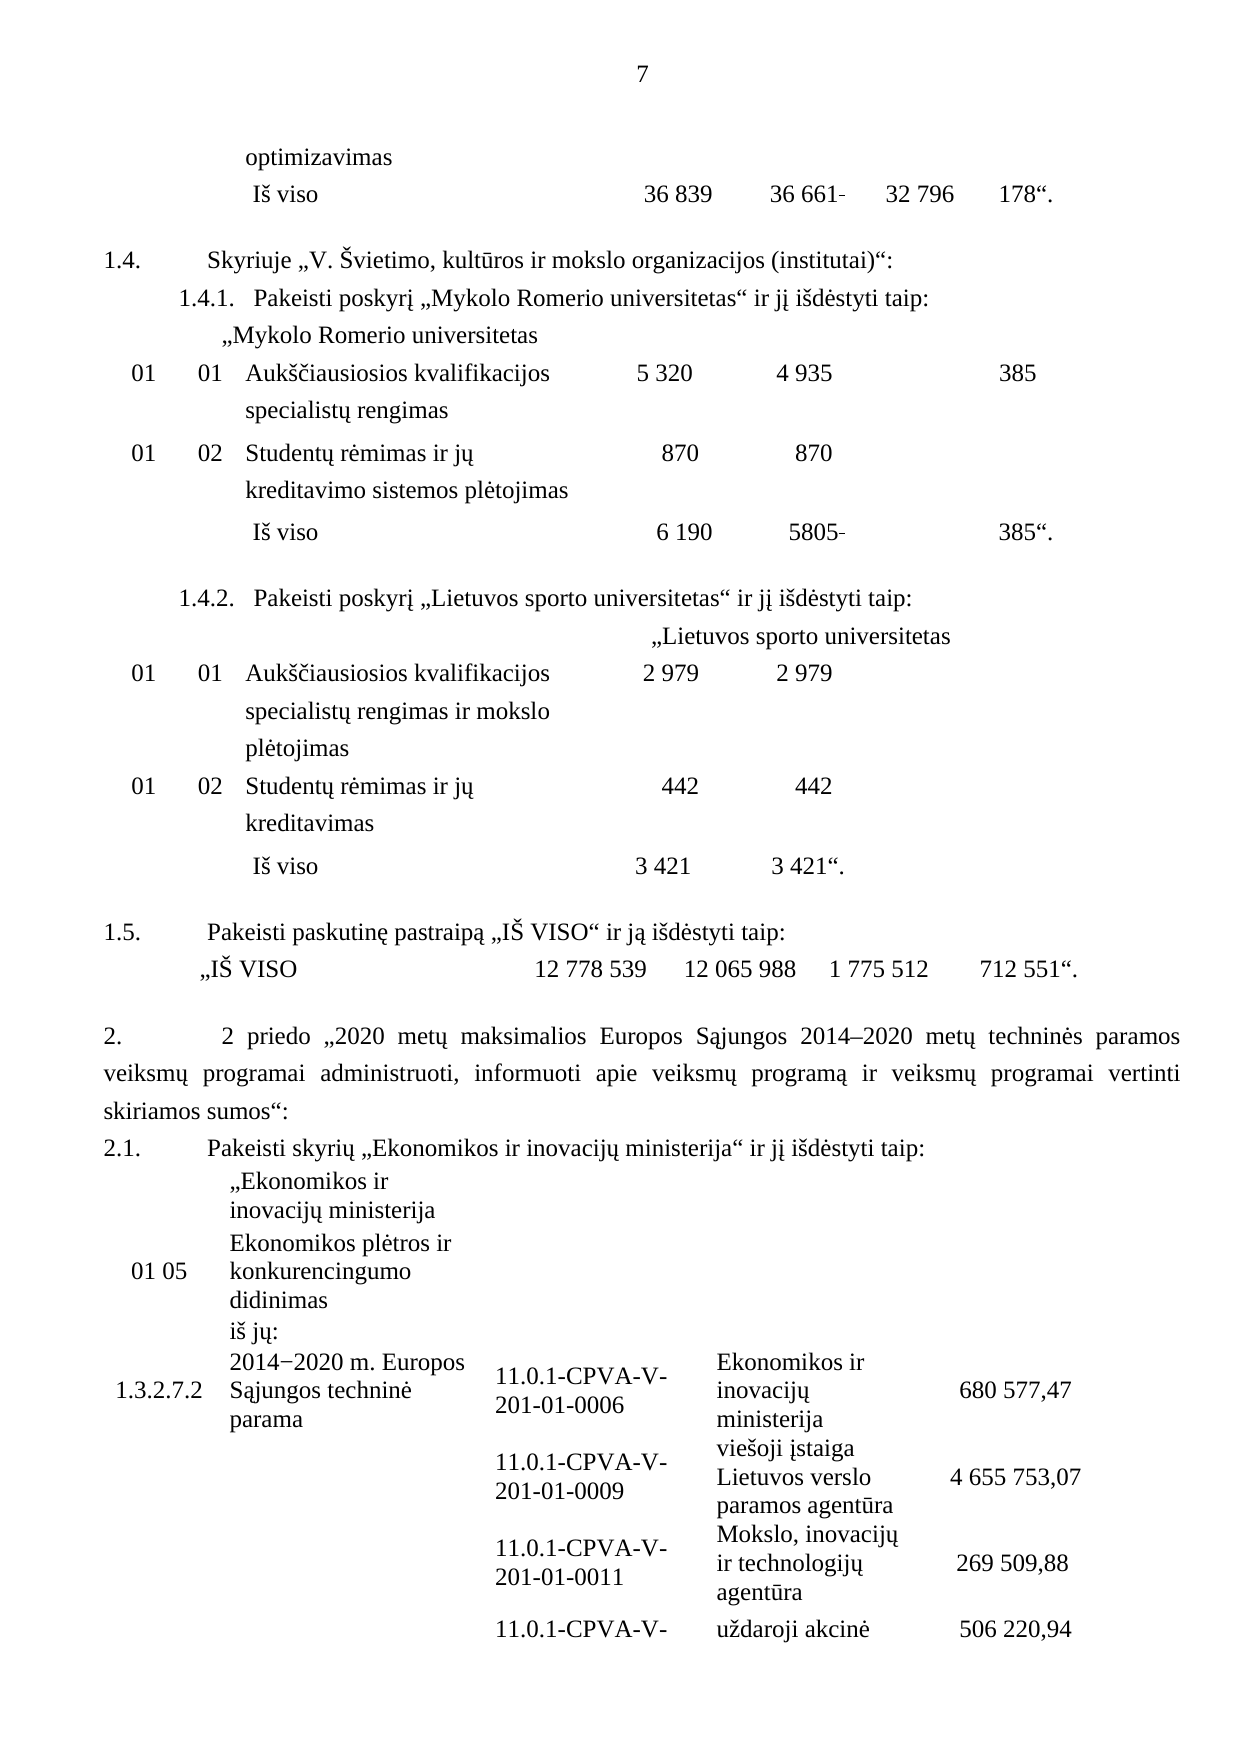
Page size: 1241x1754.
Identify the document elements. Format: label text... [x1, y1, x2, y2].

table_cell [587, 133, 710, 170]
table_header 385 [954, 349, 1054, 429]
table_cell [954, 762, 1054, 842]
table_header 1 775 512 [807, 946, 940, 983]
table_cell [843, 429, 954, 508]
text 2.1. Pakeisti skyrių „Ekonomikos ir inovacijų ministerija“ ir jį išdėstyti taip: [103, 1124, 1181, 1162]
table_cell [113, 842, 241, 879]
table_cell 870 [710, 429, 843, 508]
text 1.5. Pakeisti paskutinę pastraipą „IŠ VISO“ ir ją išdėstyti taip: [103, 908, 1181, 946]
table_cell [705, 1314, 927, 1347]
table_cell [705, 1228, 927, 1314]
table_header 01 [113, 650, 167, 762]
table_header [100, 1162, 218, 1228]
table_cell Ekonomikos plėtros ir konkurencingumo didinimas [218, 1228, 484, 1314]
table_cell [1054, 762, 1064, 842]
table_header 01 [113, 349, 167, 429]
table_header 01 [167, 349, 234, 429]
table_header 712 551“. [940, 946, 1089, 983]
table_cell [927, 1228, 1104, 1314]
table_cell uždaroji akcinė [705, 1605, 927, 1651]
table_cell [218, 1605, 484, 1651]
table_header [705, 1162, 927, 1228]
table_cell 3 421“. [724, 842, 856, 879]
table_cell [113, 170, 241, 208]
table_cell 36 839 [602, 170, 724, 208]
table_cell 3 421 [602, 842, 724, 879]
table_cell [954, 429, 1054, 508]
text 2. 2 priedo „2020 metų maksimalios Europos Sąjungos 2014–2020 metų techninės paramos veiksmų programai administruoti, informuoti apie veiksmų programą ir veiksmų programai vertinti skiriamos sumos“: [103, 1012, 1181, 1124]
table_cell Ekonomikos ir inovacijų ministerija [705, 1347, 927, 1433]
text „Mykolo Romerio universitetas [103, 312, 1181, 349]
table_cell [100, 1314, 218, 1347]
table_header 12 778 539 [509, 946, 658, 983]
table_cell [484, 1228, 705, 1314]
table_cell Iš viso [241, 842, 602, 879]
table_cell [218, 1519, 484, 1605]
text 1.4.2. Pakeisti poskyrį „Lietuvos sporto universitetas“ ir jį išdėstyti taip: [103, 575, 1181, 612]
table_cell [1054, 133, 1064, 170]
table_cell 01 [113, 429, 167, 508]
table_header 2 979 [710, 650, 843, 762]
table_cell [113, 509, 241, 546]
table_cell Iš viso [241, 170, 602, 208]
table_cell 01 05 [100, 1228, 218, 1314]
table_cell Studentų rėmimas ir jų kreditavimo sistemos plėtojimas [234, 429, 587, 508]
table_cell 870 [587, 429, 710, 508]
table_cell 442 [710, 762, 843, 842]
text 1.4. Skyriuje „V. Švietimo, kultūros ir mokslo organizacijos (institutai)“: [103, 237, 1181, 274]
table_cell 5805 [724, 509, 856, 546]
table_cell [927, 1314, 1104, 1347]
table_cell [218, 1433, 484, 1519]
table_cell [484, 1314, 705, 1347]
table_cell 02 [167, 762, 234, 842]
table_cell [167, 133, 234, 170]
table_cell [856, 842, 965, 879]
table_cell [843, 133, 954, 170]
table_cell 4 655 753,07 [927, 1433, 1104, 1519]
table_cell 11.0.1-CPVA-V-201-01-0009 [484, 1433, 705, 1519]
table_cell [1054, 429, 1064, 508]
table_cell [113, 133, 167, 170]
table_header Aukščiausiosios kvalifikacijos specialistų rengimas ir mokslo plėtojimas [234, 650, 587, 762]
table_cell [954, 133, 1054, 170]
table_cell 506 220,94 [927, 1605, 1104, 1651]
table_header [954, 650, 1054, 762]
table_cell 11.0.1-CPVA-V-201-01-0006 [484, 1347, 705, 1433]
table_cell Iš viso [241, 509, 602, 546]
table_cell [100, 1519, 218, 1605]
table_header [1054, 650, 1064, 762]
table_header [843, 349, 954, 429]
table_cell 02 [167, 429, 234, 508]
table_cell viešoji įstaiga Lietuvos verslo paramos agentūra [705, 1433, 927, 1519]
table_cell [710, 133, 843, 170]
table_cell 1.3.2.7.2 [100, 1347, 218, 1433]
table_header 01 [167, 650, 234, 762]
table_cell 442 [587, 762, 710, 842]
table_cell 269 509,88 [927, 1519, 1104, 1605]
text 1.4.1. Pakeisti poskyrį „Mykolo Romerio universitetas“ ir jį išdėstyti taip: [103, 274, 1181, 312]
table_cell 36 661 [724, 170, 856, 208]
table_cell 11.0.1-CPVA-V-201-01-0011 [484, 1519, 705, 1605]
table_header 2 979 [587, 650, 710, 762]
table_header 4 935 [710, 349, 843, 429]
table_cell 385“. [965, 509, 1064, 546]
table_cell 680 577,47 [927, 1347, 1104, 1433]
table_header „IŠ VISO [113, 946, 508, 983]
table_cell 178“. [965, 170, 1064, 208]
table_cell 11.0.1-CPVA-V- [484, 1605, 705, 1651]
table_cell [100, 1433, 218, 1519]
table_cell optimizavimas [234, 133, 587, 170]
table_cell 2014−2020 m. Europos Sąjungos techninė parama [218, 1347, 484, 1433]
table_cell Mokslo, inovacijų ir technologijų agentūra [705, 1519, 927, 1605]
table_header [484, 1162, 705, 1228]
table_header Aukščiausiosios kvalifikacijos specialistų rengimas [234, 349, 587, 429]
table_header [1054, 349, 1064, 429]
table_header [843, 650, 954, 762]
table_header 12 065 988 [658, 946, 807, 983]
table_cell 32 796 [856, 170, 965, 208]
table_cell [100, 1605, 218, 1651]
table_cell [856, 509, 965, 546]
table_cell 01 [113, 762, 167, 842]
table_cell iš jų: [218, 1314, 484, 1347]
table_header [927, 1162, 1104, 1228]
table_header 5 320 [587, 349, 710, 429]
text „Lietuvos sporto universitetas [576, 612, 1181, 650]
table_cell Studentų rėmimas ir jų kreditavimas [234, 762, 587, 842]
table_cell 6 190 [602, 509, 724, 546]
table_cell [965, 842, 1064, 879]
table_header „Ekonomikos ir inovacijų ministerija [218, 1162, 484, 1228]
table_cell [843, 762, 954, 842]
